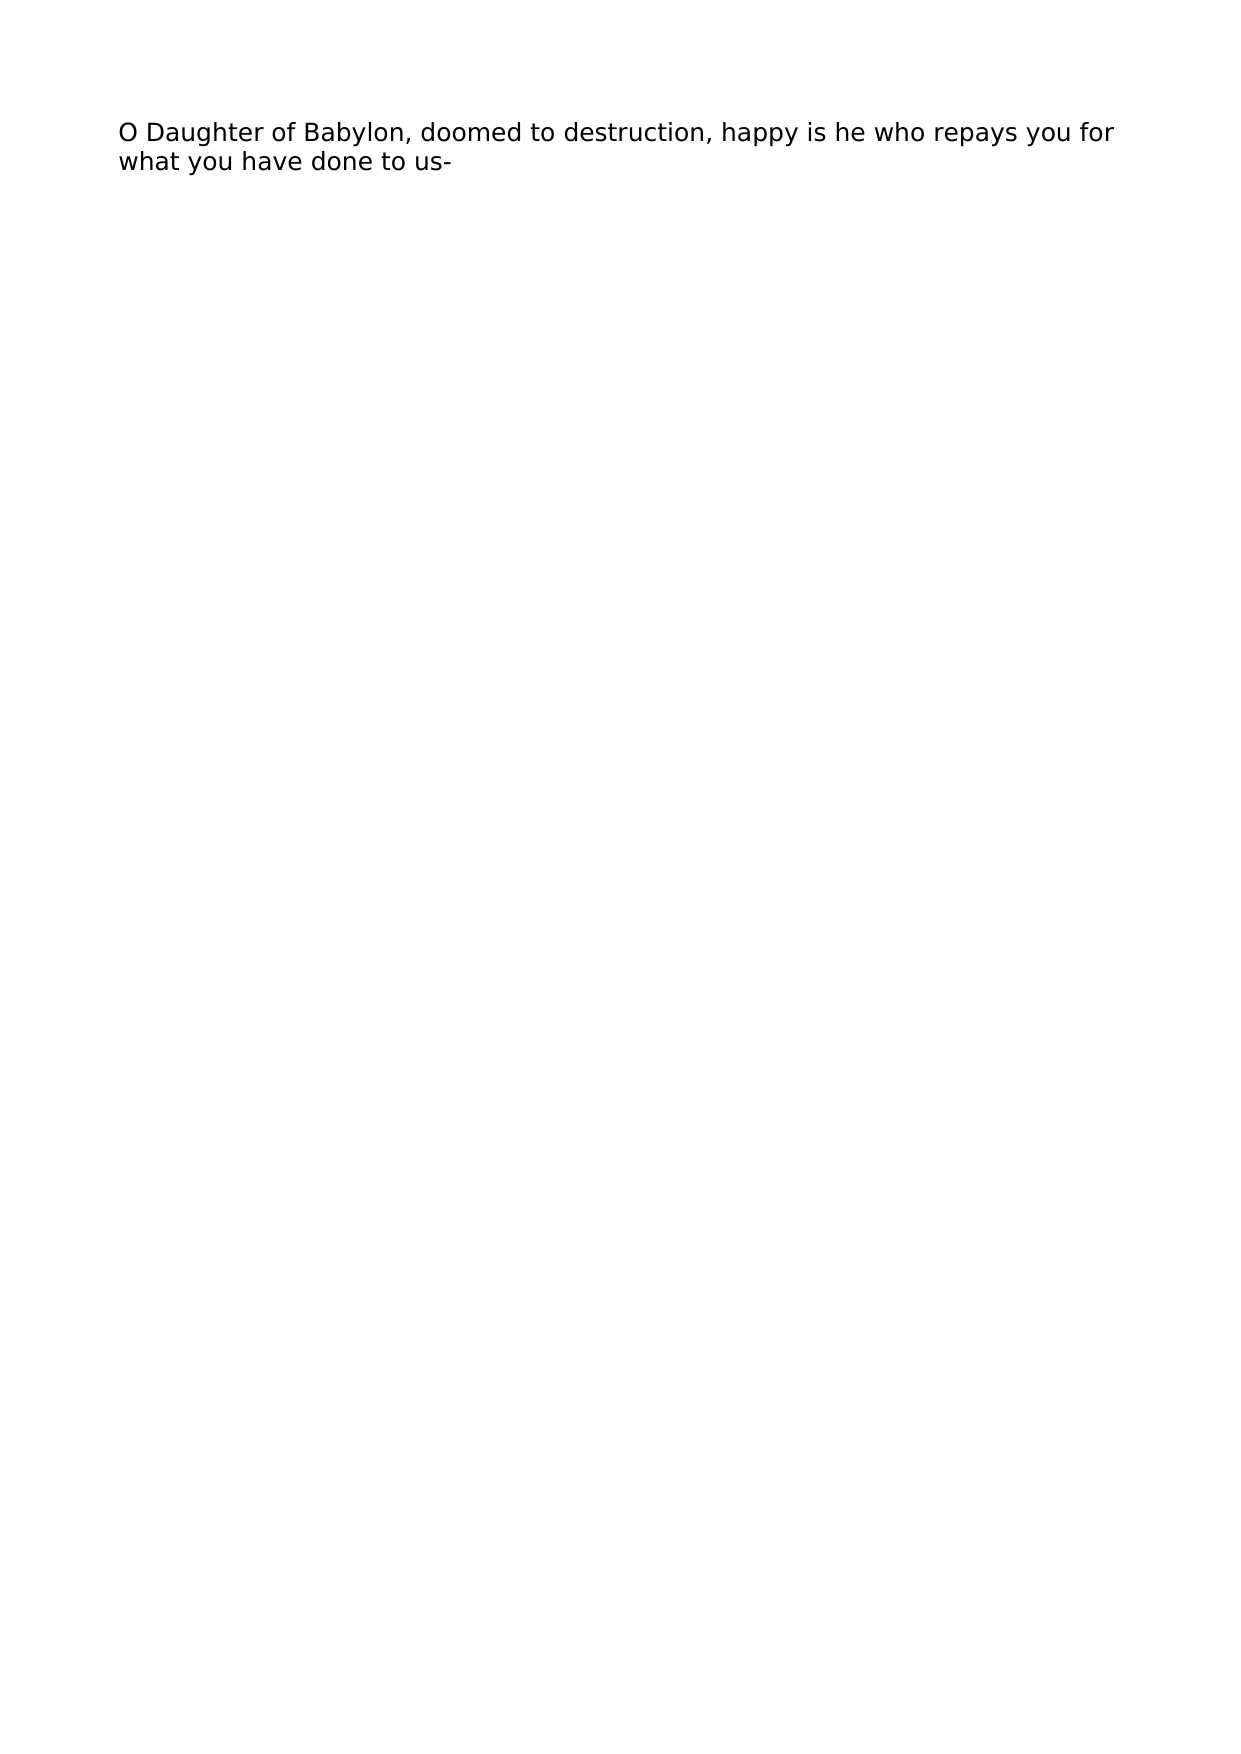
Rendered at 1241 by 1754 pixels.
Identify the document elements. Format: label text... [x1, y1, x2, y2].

text O Daughter of Babylon, doomed to destruction, happy is he who repays you for what you have done to us- [118, 118, 1122, 176]
